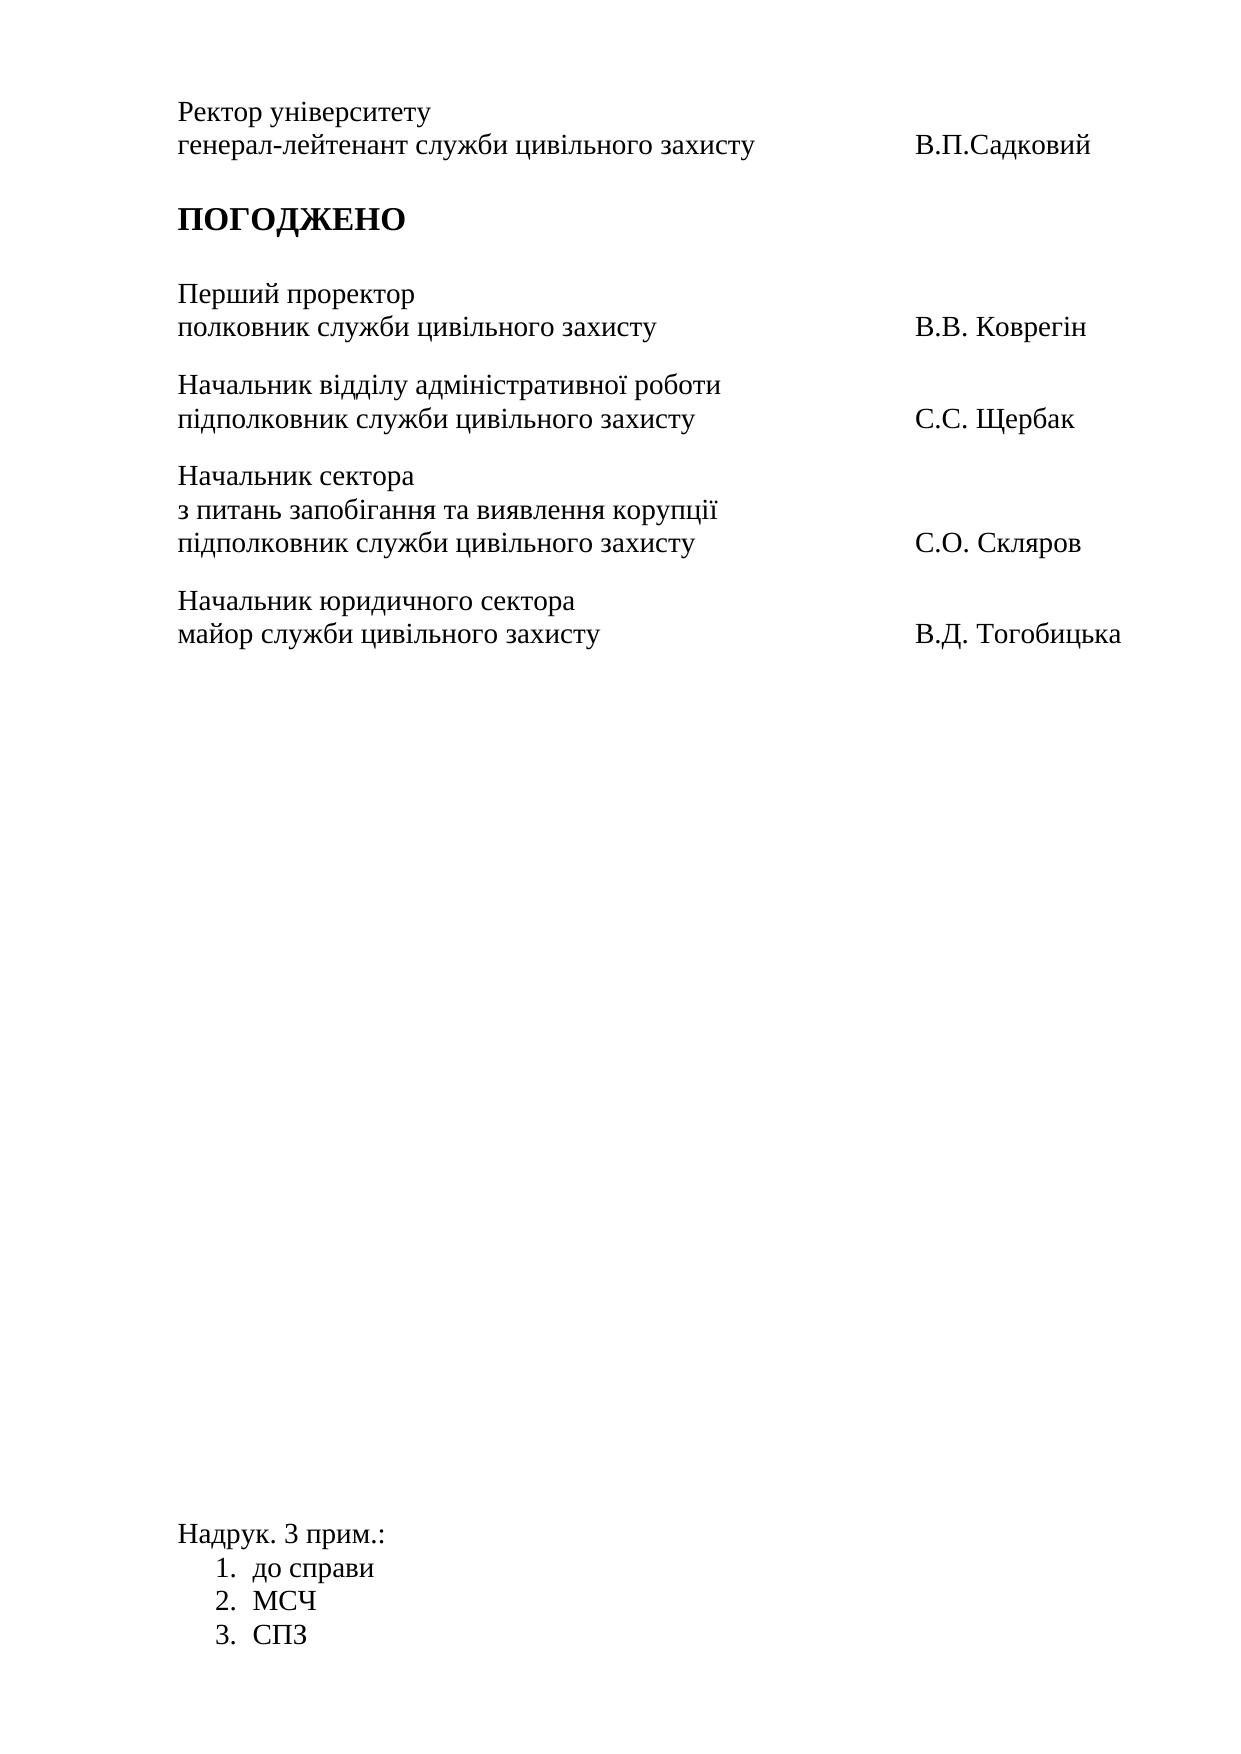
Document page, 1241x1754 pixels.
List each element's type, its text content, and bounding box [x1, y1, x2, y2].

text Ректор університету [177, 94, 1152, 127]
list СПЗ [215, 1617, 1152, 1651]
text ПОГОДЖЕНО [177, 199, 1152, 238]
text генерал-лейтенант служби цивільного захисту В.П.Садковий [177, 127, 1152, 161]
text майор служби цивільного захисту В.Д. Тогобицька [177, 617, 1152, 650]
text Начальник відділу адміністративної роботи [177, 367, 1152, 401]
text Надрук. 3 прим.: [177, 1516, 1152, 1550]
list до справи [215, 1550, 1152, 1583]
text підполковник служби цивільного захисту С.О. Скляров [177, 525, 1152, 559]
text підполковник служби цивільного захисту С.С. Щербак [177, 401, 1152, 434]
text Перший проректор [177, 276, 1152, 309]
list МСЧ [215, 1583, 1152, 1617]
text полковник служби цивільного захисту В.В. Коврегін [177, 309, 1152, 343]
text з питань запобігання та виявлення корупції [177, 492, 1152, 525]
text Начальник юридичного сектора [177, 583, 1152, 617]
text Начальник сектора [177, 458, 1152, 492]
